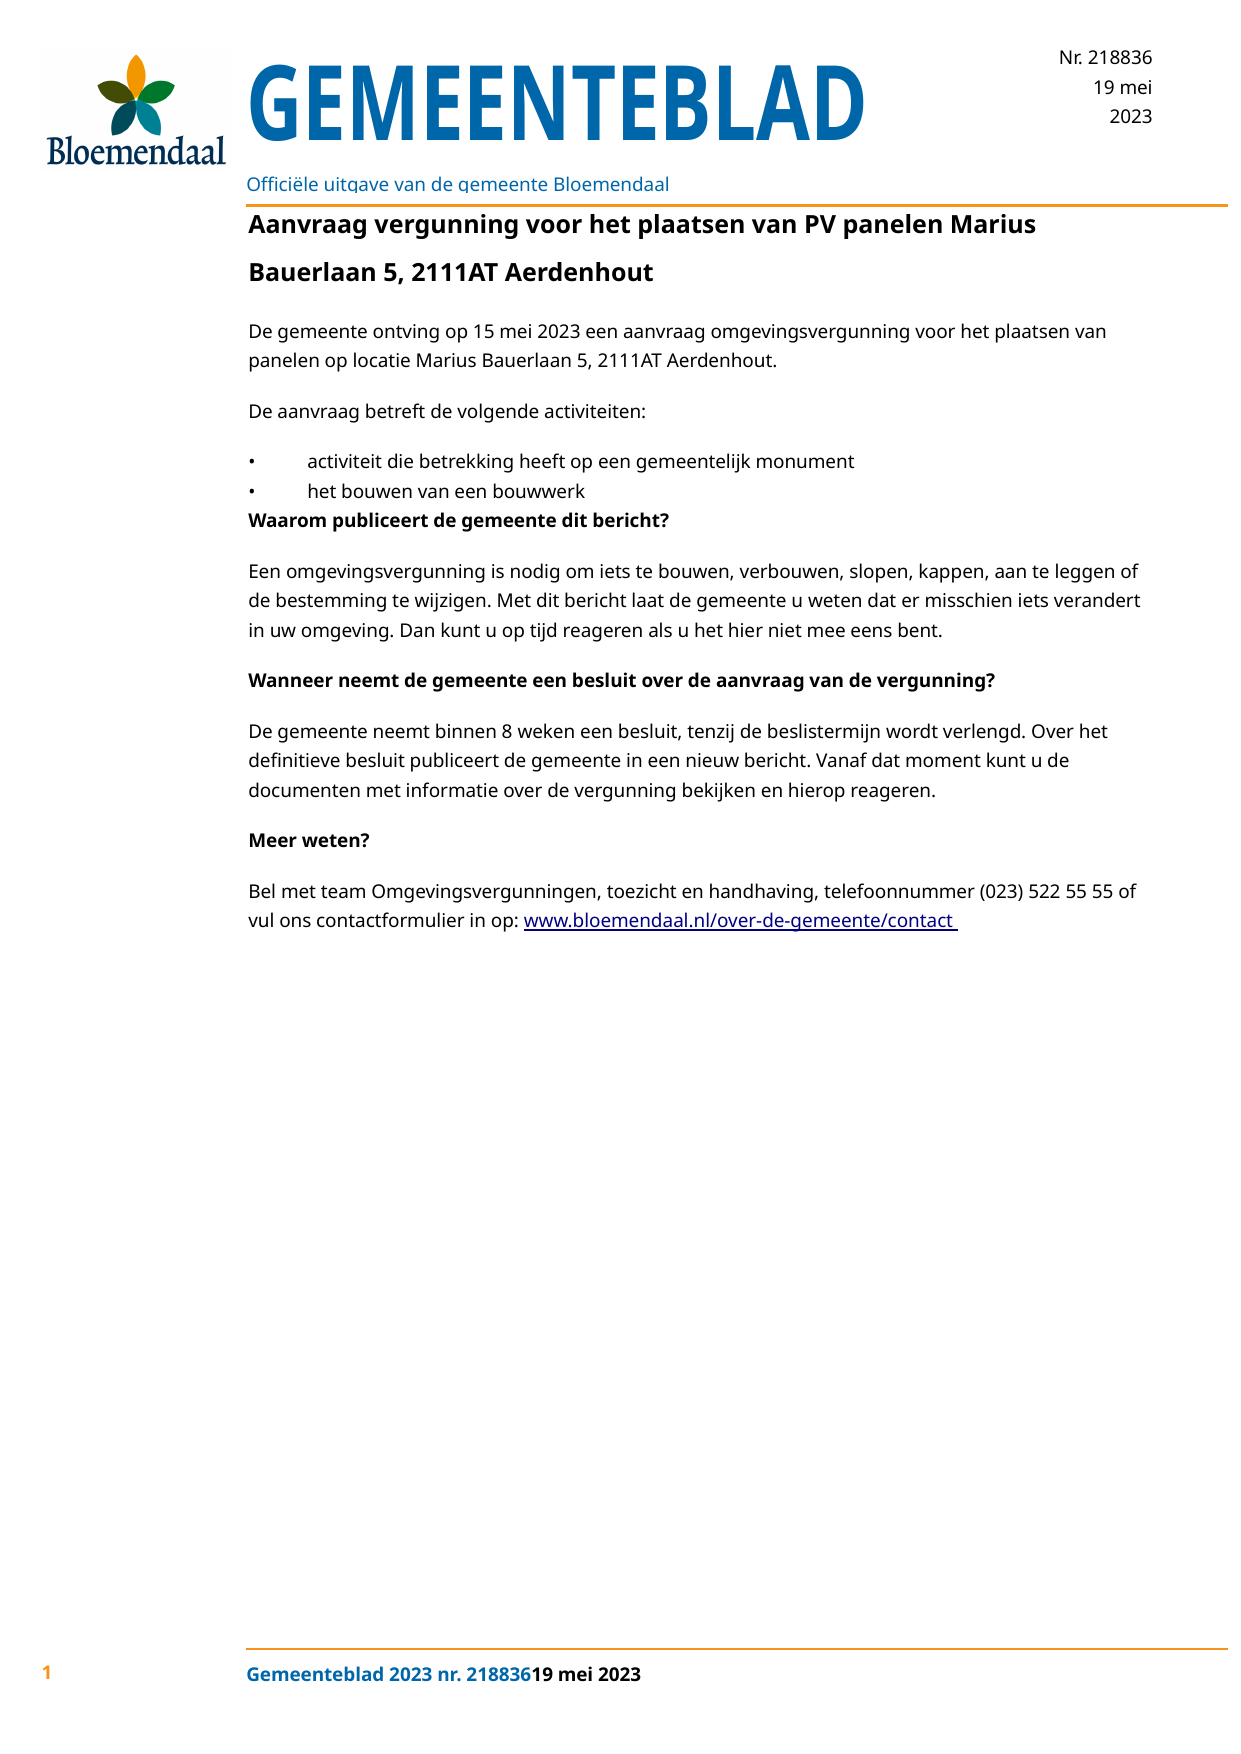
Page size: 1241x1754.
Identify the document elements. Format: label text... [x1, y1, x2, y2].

text De gemeente ontving op 15 mei 2023 een aanvraag omgevingsvergunning voor het plaatsen van panelen op locatie Marius Bauerlaan 5, 2111AT Aerdenhout. [248, 318, 1152, 373]
picture [41, 47, 231, 172]
text Aanvraag vergunning voor het plaatsen van PV panelen Marius Bauerlaan 5, 2111AT Aerdenhout [248, 207, 1152, 288]
text Wanneer neemt de gemeente een besluit over de aanvraag van de vergunning? [248, 667, 1152, 693]
text Een omgevingsvergunning is nodig om iets te bouwen, verbouwen, slopen, kappen, aan te leggen of de bestemming te wijzigen. Met dit bericht laat de gemeente u weten dat er misschien iets verandert in uw omgeving. Dan kunt u op tijd reageren als u het hier niet mee eens bent. [248, 558, 1152, 643]
text De gemeente neemt binnen 8 weken een besluit, tenzij de beslistermijn wordt verlengd. Over het definitieve besluit publiceert de gemeente in een nieuw bericht. Vanaf dat moment kunt u de documenten met informatie over de vergunning bekijken en hierop reageren. [248, 718, 1152, 803]
text Bel met team Omgevingsvergunningen, toezicht en handhaving, telefoonnummer (023) 522 55 55 of vul ons contactformulier in op: www.bloemendaal.nl/over-de-gemeente/contact [248, 878, 1152, 933]
list het bouwen van een bouwwerk [248, 478, 1152, 504]
list activiteit die betrekking heeft op een gemeentelijk monument [248, 448, 1152, 474]
text Waarom publiceert de gemeente dit bericht? [248, 507, 1152, 533]
text Meer weten? [248, 827, 1152, 853]
text De aanvraag betreft de volgende activiteiten: [248, 398, 1152, 424]
